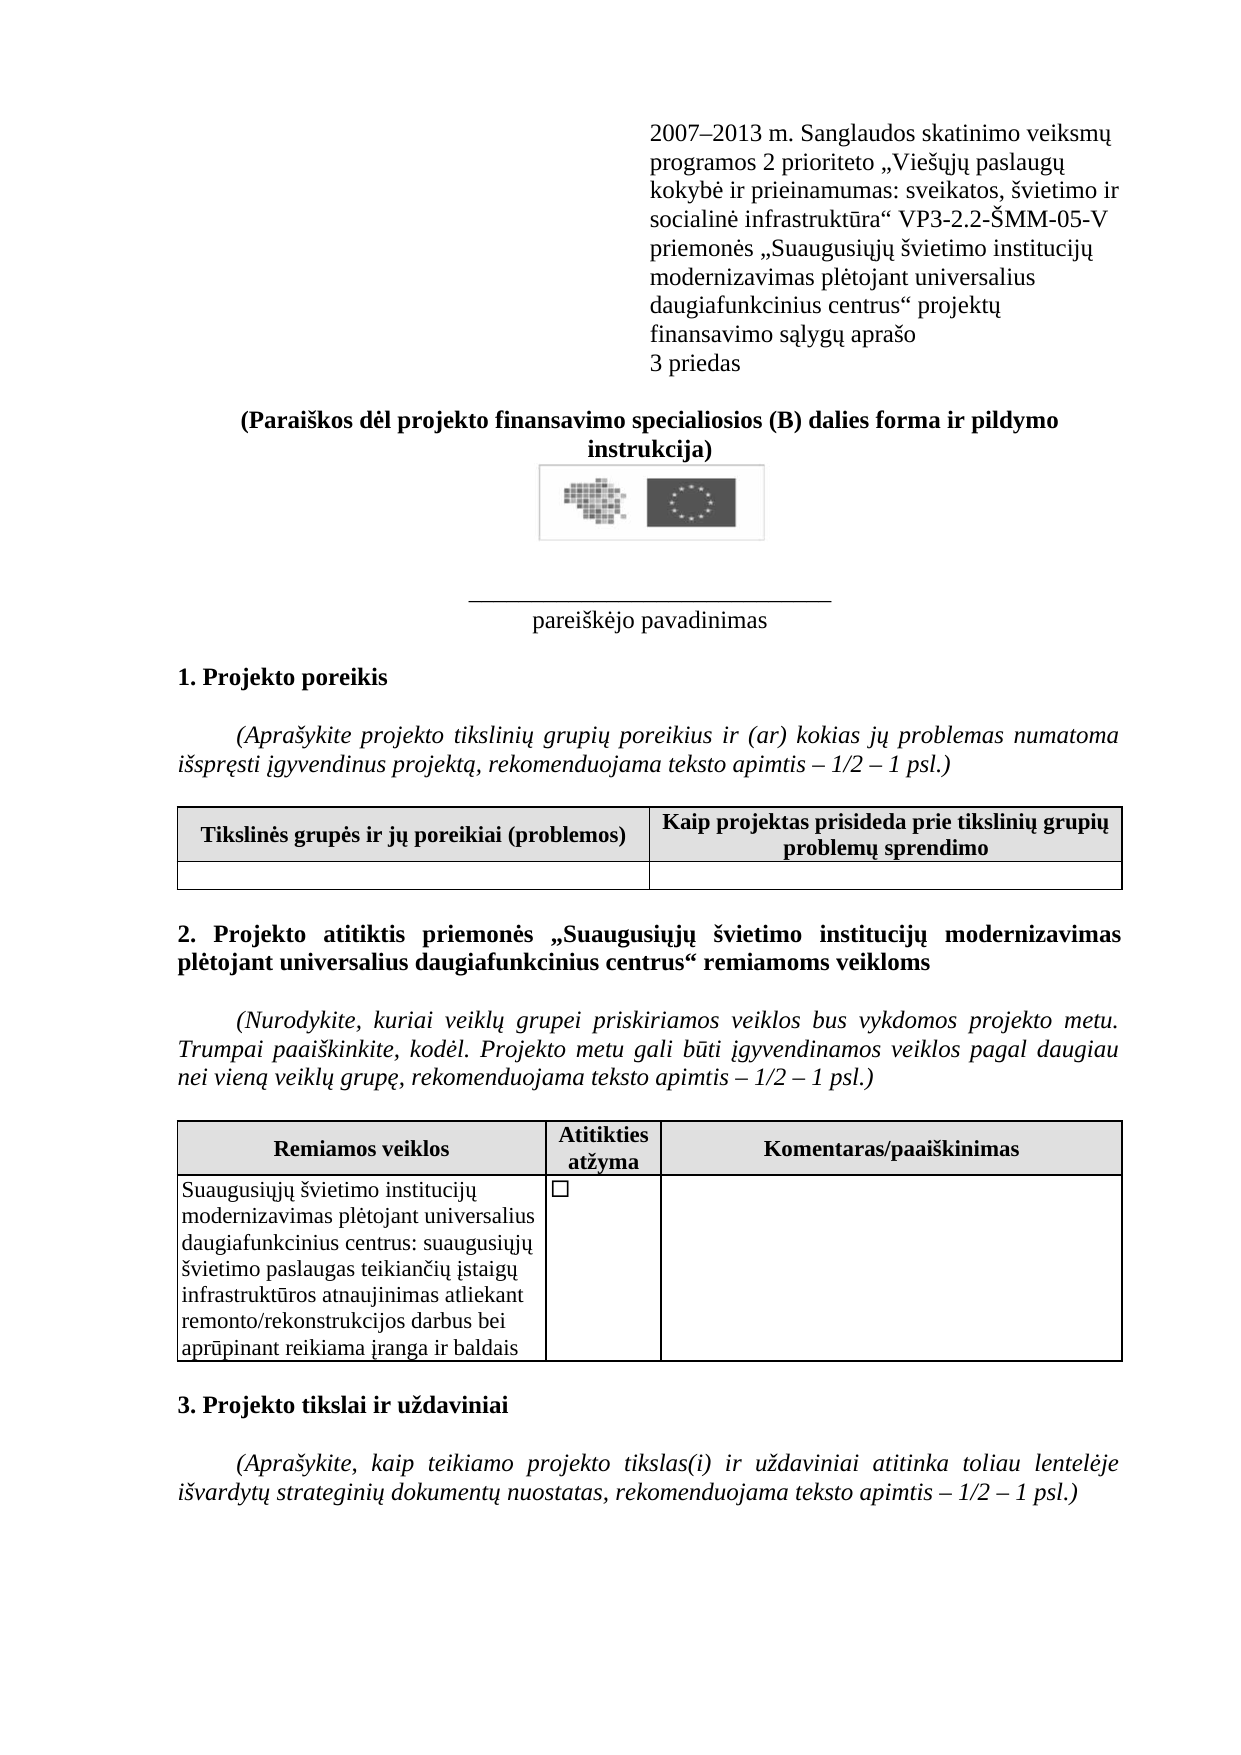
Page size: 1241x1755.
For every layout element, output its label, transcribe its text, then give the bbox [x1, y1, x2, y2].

text pareiškėjo pavadinimas [177, 605, 1122, 634]
table_header Tikslinės grupės ir jų poreikiai (problemos) [178, 808, 649, 861]
text (Aprašykite projekto tikslinių grupių poreikius ir (ar) kokias jų problemas numatoma išspręsti įgyvendinus projektą, rekomenduojama teksto apimtis – 1/2 – 1 psl.) [177, 720, 1122, 777]
table_cell [] [547, 1176, 660, 1360]
text 3 priedas [649, 348, 1122, 377]
table_cell [650, 862, 1121, 888]
text 1. Projekto poreikis [177, 662, 1122, 691]
table_header Komentaras/paaiškinimas [662, 1122, 1121, 1174]
table_cell Suaugusiųjų švietimo institucijų modernizavimas plėtojant universalius daugiafunkcinius centrus: suaugusiųjų švietimo paslaugas teikiančių įstaigų infrastruktūros atnaujinimas atliekant remonto/rekonstrukcijos darbus bei aprūpinant reikiama įranga ir baldais [178, 1176, 545, 1360]
table_header Atitikties atžyma [547, 1122, 660, 1174]
text (Nurodykite, kuriai veiklų grupei priskiriamos veiklos bus vykdomos projekto metu. Trumpai paaiškinkite, kodėl. Projekto metu gali būti įgyvendinamos veiklos pagal daugiau nei vieną veiklų grupę, rekomenduojama teksto apimtis – 1/2 – 1 psl.) [177, 1005, 1122, 1091]
table_cell [178, 862, 649, 888]
table_cell [662, 1176, 1121, 1360]
table_header Kaip projektas prisideda prie tikslinių grupių problemų sprendimo [650, 808, 1121, 861]
text (Paraiškos dėl projekto finansavimo specialiosios (B) dalies forma ir pildymo instrukcija) [177, 406, 1122, 463]
text (Aprašykite, kaip teikiamo projekto tikslas(i) ir uždaviniai atitinka toliau lentelėje išvardytų strateginių dokumentų nuostatas, rekomenduojama teksto apimtis – 1/2 – 1 psl.) [177, 1448, 1122, 1506]
table_header Remiamos veiklos [178, 1122, 545, 1174]
text 2007–2013 m. Sanglaudos skatinimo veiksmų programos 2 prioriteto „Viešųjų paslaugų kokybė ir prieinamumas: sveikatos, švietimo ir socialinė infrastruktūra“ VP3-2.2-ŠMM-05-V priemonės „Suaugusiųjų švietimo institucijų modernizavimas plėtojant universalius daugiafunkcinius centrus“ projektų finansavimo sąlygų aprašo [649, 118, 1122, 348]
text 2. Projekto atitiktis priemonės „Suaugusiųjų švietimo institucijų modernizavimas plėtojant universalius daugiafunkcinius centrus“ remiamoms veikloms [177, 919, 1122, 976]
text _____________________________ [177, 576, 1122, 605]
text 3. Projekto tikslai ir uždaviniai [177, 1391, 1122, 1419]
